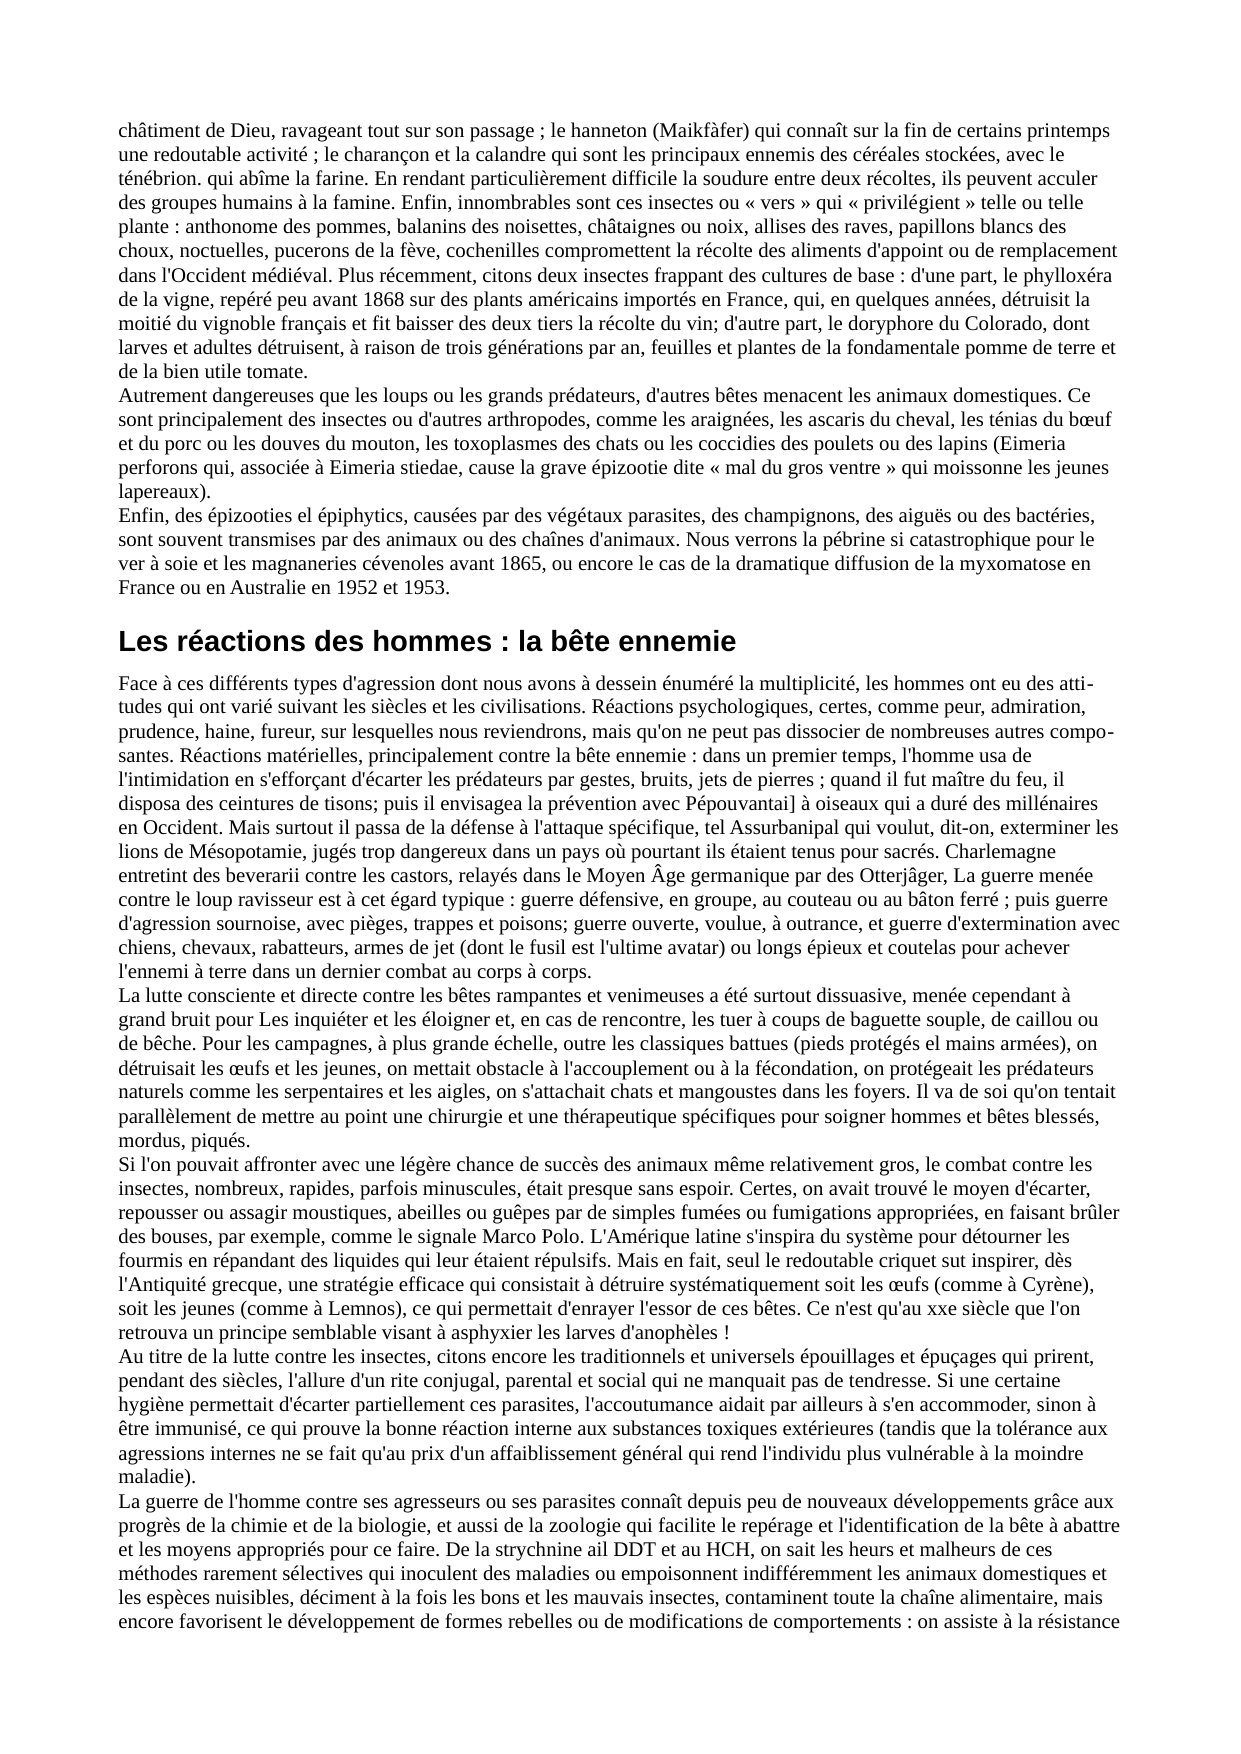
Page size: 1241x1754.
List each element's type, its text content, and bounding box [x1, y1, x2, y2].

text La guerre de l'homme contre ses agresseurs ou ses para­sites connaît depuis peu de nouveaux développements grâce aux progrès de la chimie et de la biologie, et aussi de la zoo­logie qui facilite le repérage et l'identification de la bête à abattre et les moyens appropriés pour ce faire. De la strych­nine ail DDT et au HCH, on sait les heurs et malheurs de ces méthodes rarement sélectives qui inoculent des maladies ou empoisonnent indifféremment les animaux domestiques et les espèces nuisibles, déciment à la fois les bons et les mau­vais insectes, contaminent toute la chaîne alimentaire, mais encore favorisent le développement de formes rebelles ou de modifications de comportements : on assiste à la résistance [118, 1488, 1122, 1633]
text Si l'on pouvait affronter avec une légère chance de succès des animaux même relativement gros, le combat contre les insectes, nombreux, rapides, parfois minuscules, était presque sans espoir. Certes, on avait trouvé le moyen d'écar­ter, repousser ou assagir moustiques, abeilles ou guêpes par de simples fumées ou fumigations appropriées, en faisant brûler des bouses, par exemple, comme le signale Marco Polo. L'Amérique latine s'inspira du système pour détourner les fourmis en répandant des liquides qui leur étaient répul­sifs. Mais en fait, seul le redoutable criquet sut inspirer, dès l'Antiquité grecque, une stratégie efficace qui consistait à détruire systématiquement soit les œufs (comme à Cyrène), soit les jeunes (comme à Lemnos), ce qui permettait d'enrayer l'essor de ces bêtes. Ce n'est qu'au xxe siècle que l'on retrouva un principe semblable visant à asphyxier les larves d'anophèles ! [118, 1152, 1122, 1344]
text châtiment de Dieu, ravageant tout sur son passage ; le hanneton (Maikfàfer) qui connaît sur la fin de certains printemps une redoutable activité ; le charançon et la calandre qui sont les principaux ennemis des céréales stockées, avec le ténébrion. qui abîme la farine. En rendant particulièrement difficile la soudure entre deux récoltes, ils peuvent acculer des groupes humains à la famine. Enfin, innombrables sont ces insectes ou « vers » qui « privilé­gient » telle ou telle plante : anthonome des pommes, balanins des noisettes, châtaignes ou noix, allises des raves, papillons blancs des choux, noctuelles, pucerons de la fève, cochenilles compromettent la récolte des aliments d'appoint ou de remplacement dans l'Occident médiéval. Plus récem­ment, citons deux insectes frappant des cultures de base : d'une part, le phylloxéra de la vigne, repéré peu avant 1868 sur des plants américains importés en France, qui, en quelques années, détruisit la moitié du vignoble français et fit baisser des deux tiers la récolte du vin; d'autre part, le doryphore du Colorado, dont larves et adultes détruisent, à raison de trois générations par an, feuilles et plantes de la fondamentale pomme de terre et de la bien utile tomate. [118, 118, 1122, 383]
text Face à ces différents types d'agression dont nous avons à dessein énuméré la multiplicité, les hommes ont eu des atti­tudes qui ont varié suivant les siècles et les civilisations. Réactions psychologiques, certes, comme peur, admiration, prudence, haine, fureur, sur lesquelles nous reviendrons, mais qu'on ne peut pas dissocier de nombreuses autres compo­santes. Réactions matérielles, principalement contre la bête ennemie : dans un premier temps, l'homme usa de l'intimida­tion en s'efforçant d'écarter les prédateurs par gestes, bruits, jets de pierres ; quand il fut maître du feu, il disposa des cein­tures de tisons; puis il envisagea la prévention avec Pépou­vantai] à oiseaux qui a duré des millénaires en Occident. Mais surtout il passa de la défense à l'attaque spécifique, tel Assurbanipal qui voulut, dit-on, exterminer les lions de Mésopotamie, jugés trop dangereux dans un pays où pourtant ils étaient tenus pour sacrés. Charlemagne entretint des beverarii contre les castors, relayés dans le Moyen Âge germa­nique par des Otterjâger, La guerre menée contre le loup ravisseur est à cet égard typique : guerre défensive, en groupe, au couteau ou au bâton ferré ; puis guerre d'agression sournoise, avec pièges, trappes et poisons; guerre ouverte, voulue, à outrance, et guerre d'extermination avec chiens, chevaux, rabatteurs, armes de jet (dont le fusil est l'ultime avatar) ou longs épieux et coutelas pour achever l'ennemi à terre dans un dernier combat au corps à corps. [118, 670, 1122, 983]
text Autrement dangereuses que les loups ou les grands préda­teurs, d'autres bêtes menacent les animaux domestiques. Ce sont principalement des insectes ou d'autres arthropodes, comme les araignées, les ascaris du cheval, les ténias du bœuf et du porc ou les douves du mouton, les toxoplasmes des chats ou les coccidies des poulets ou des lapins (Eimeria perforons qui, associée à Eimeria stiedae, cause la grave épizootie dite « mal du gros ventre » qui moissonne les jeunes lapereaux). [118, 383, 1122, 503]
text La lutte consciente et directe contre les bêtes rampantes et venimeuses a été surtout dissuasive, menée cependant à grand bruit pour Les inquiéter et les éloigner et, en cas de ren­contre, les tuer à coups de baguette souple, de caillou ou de bêche. Pour les campagnes, à plus grande échelle, outre les classiques battues (pieds protégés el mains armées), on détruisait les œufs et les jeunes, on mettait obstacle à l'accouplement ou à la fécondation, on protégeait les préda­teurs naturels comme les serpentaires et les aigles, on s'atta­chait chats et mangoustes dans les foyers. Il va de soi qu'on tentait parallèlement de mettre au point une chirurgie et une thérapeutique spécifiques pour soigner hommes et bêtes bles­sés, mordus, piqués. [118, 983, 1122, 1152]
text Au titre de la lutte contre les insectes, citons encore les tra­ditionnels et universels épouillages et épuçages qui prirent, pendant des siècles, l'allure d'un rite conjugal, parental et social qui ne manquait pas de tendresse. Si une certaine hygiène permettait d'écarter partiellement ces parasites, l'accoutumance aidait par ailleurs à s'en accommoder, sinon à être immunisé, ce qui prouve la bonne réaction interne aux substances toxiques extérieures (tandis que la tolérance aux agressions internes ne se fait qu'au prix d'un affaiblissement général qui rend l'individu plus vulnérable à la moindre maladie). [118, 1344, 1122, 1488]
subtitle Les réactions des hommes : la bête ennemie [118, 624, 1122, 658]
text Enfin, des épizooties el épiphytics, causées par des végé­taux parasites, des champignons, des aiguës ou des bactéries, sont souvent transmises par des animaux ou des chaînes d'animaux. Nous verrons la pébrine si catastrophique pour le ver à soie et les magnaneries cévenoles avant 1865, ou encore le cas de la dramatique diffusion de la myxomatose en France ou en Australie en 1952 et 1953. [118, 503, 1122, 599]
